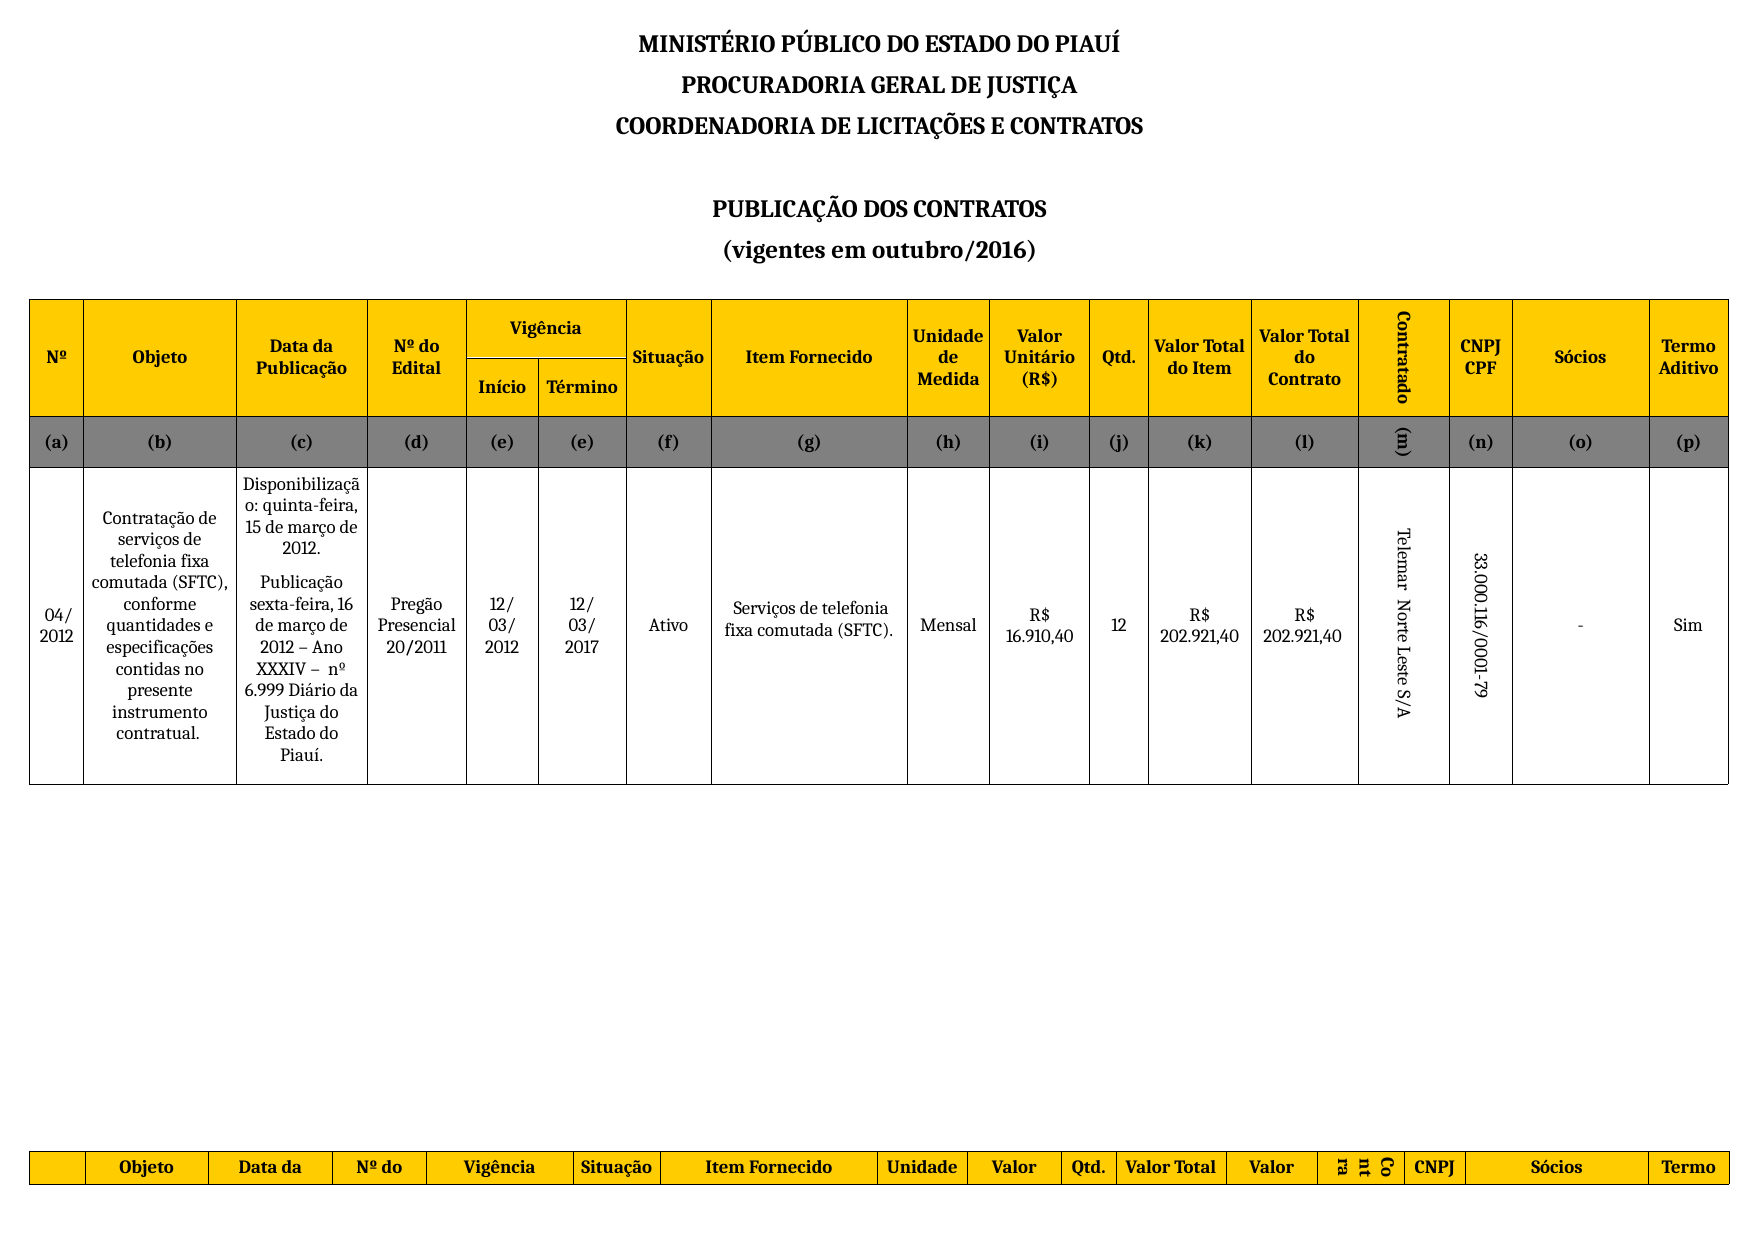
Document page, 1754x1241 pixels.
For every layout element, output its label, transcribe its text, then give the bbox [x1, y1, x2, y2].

table_cell R$ 16.910,40 [990, 468, 1089, 784]
table_cell (b) [84, 417, 236, 467]
table_header Qtd. [1090, 300, 1148, 416]
table_cell Mensal [908, 468, 989, 784]
table_header Objeto [84, 300, 236, 416]
table_cell Ativo [627, 468, 711, 784]
table_header Item Fornecido [661, 1152, 877, 1184]
table_cell (n) [1450, 417, 1512, 467]
text PUBLICAÇÃO DOS CONTRATOS [29, 194, 1729, 223]
table_cell (o) [1513, 417, 1649, 467]
text (vigentes em outubro/2016) [29, 236, 1729, 264]
table_cell R$ 202.921,40 [1252, 468, 1358, 784]
table_cell (d) [368, 417, 466, 467]
table_header Sócios [1466, 1152, 1648, 1184]
table_header Nº do [333, 1152, 426, 1184]
table_header Termo Aditivo [1650, 300, 1728, 416]
table_cell (i) [990, 417, 1089, 467]
table_header Unidade de Medida [908, 300, 989, 416]
table_cell (c) [237, 417, 367, 467]
text COORDENADORIA DE LICITAÇÕES E CONTRATOS [29, 112, 1729, 141]
table_header Valor Unitário (R$) [990, 300, 1089, 416]
table_header Valor Total do Item [1149, 300, 1251, 416]
table_cell (j) [1090, 417, 1148, 467]
table_header Item Fornecido [712, 300, 907, 416]
table_cell Disponibilização: quinta-feira, 15 de março de 2012. Publicação sexta-feira, 16 de março de 2012 – Ano XXXIV – nº 6.999 Diário da Justiça do Estado do Piauí. [237, 468, 367, 784]
table_header Vigência [467, 300, 626, 357]
table_header Vigência [427, 1152, 573, 1184]
table_cell 04/ 2012 [30, 468, 83, 784]
table_header Sócios [1513, 300, 1649, 416]
table_header Nº [30, 300, 83, 416]
table_cell (p) [1650, 417, 1728, 467]
table_header [30, 1152, 85, 1184]
table_header Situação [574, 1152, 660, 1184]
text MINISTÉRIO PÚBLICO DO ESTADO DO PIAUÍ [29, 29, 1729, 58]
table_header Contra [1318, 1152, 1404, 1184]
table_header Data da Publicação [237, 300, 367, 416]
table_cell 33.000.116/0001-79 [1450, 468, 1512, 784]
table_cell (g) [712, 417, 907, 467]
table_cell 12 [1090, 468, 1148, 784]
table_cell Início [467, 359, 538, 416]
table_cell (h) [908, 417, 989, 467]
table_cell (f) [627, 417, 711, 467]
table_header Valor [1227, 1152, 1317, 1184]
table_cell (l) [1252, 417, 1358, 467]
table_header CNPJ [1405, 1152, 1465, 1184]
table_cell (a) [30, 417, 83, 467]
table_cell (m) [1359, 417, 1449, 467]
text PROCURADORIA GERAL DE JUSTIÇA [29, 71, 1729, 99]
table_cell 12/ 03/ 2017 [539, 468, 626, 784]
table_header Situação [627, 300, 711, 416]
table_header Valor [968, 1152, 1061, 1184]
table_cell Contratação de serviços de telefonia fixa comutada (SFTC), conforme quantidades e especificações contidas no presente instrumento contratual. [84, 468, 236, 784]
table_cell Sim [1650, 468, 1728, 784]
table_cell R$ 202.921,40 [1149, 468, 1251, 784]
table_header Valor Total [1117, 1152, 1226, 1184]
table_cell (e) [539, 417, 626, 467]
table_header Unidade [878, 1152, 967, 1184]
table_header Contratado [1359, 300, 1449, 416]
table_cell (e) [467, 417, 538, 467]
table_cell Término [539, 359, 626, 416]
table_header Objeto [86, 1152, 208, 1184]
table_cell Serviços de telefonia fixa comutada (SFTC). [712, 468, 907, 784]
table_cell 12/ 03/ 2012 [467, 468, 538, 784]
table_header Valor Total do Contrato [1252, 300, 1358, 416]
table_header CNPJ CPF [1450, 300, 1512, 416]
table_header Nº do Edital [368, 300, 466, 416]
table_cell - [1513, 468, 1649, 784]
table_cell Pregão Presencial20/2011 [368, 468, 466, 784]
table_cell (k) [1149, 417, 1251, 467]
table_header Termo [1649, 1152, 1729, 1184]
table_header Data da [209, 1152, 332, 1184]
table_cell Telemar Norte Leste S/A [1359, 468, 1449, 784]
table_header Qtd. [1062, 1152, 1116, 1184]
